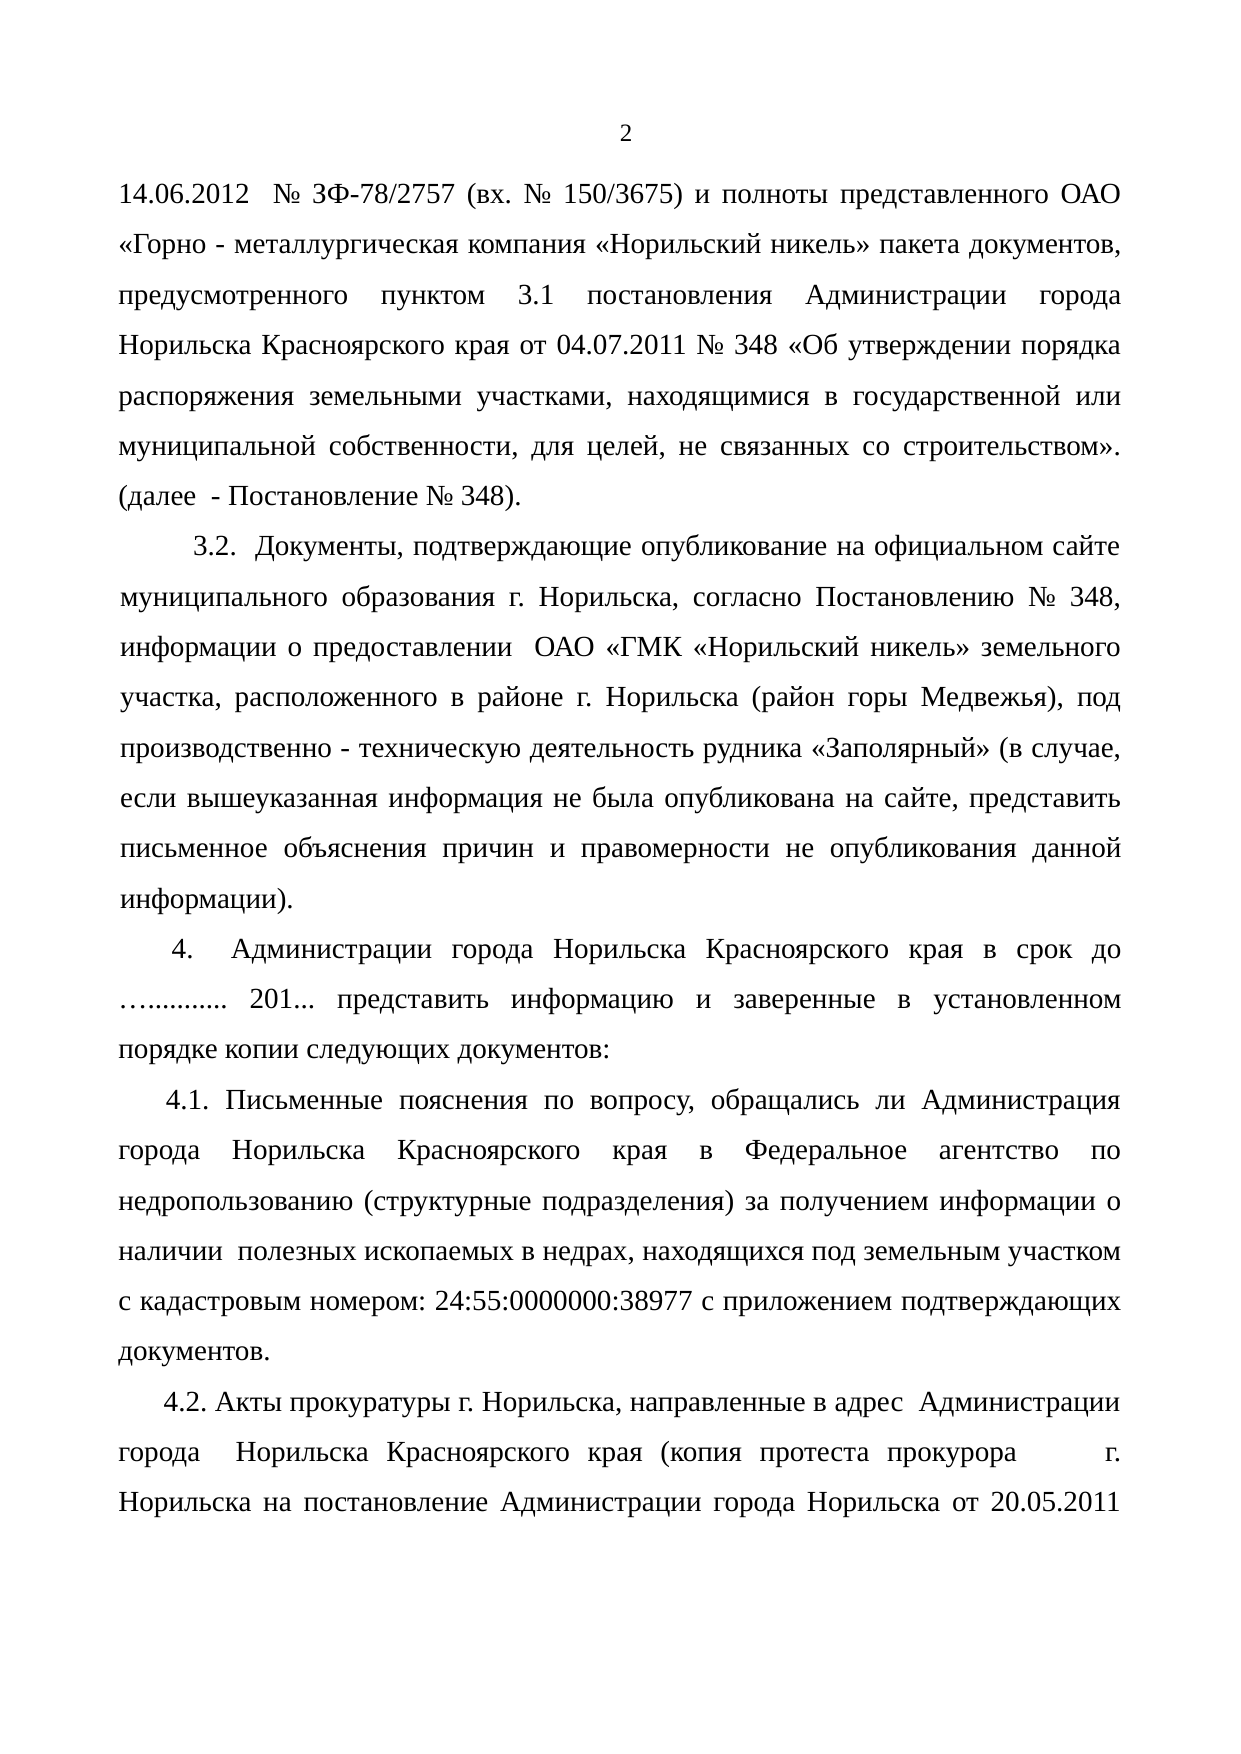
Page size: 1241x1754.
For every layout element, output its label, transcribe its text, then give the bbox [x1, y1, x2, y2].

list 14.06.2012 № ЗФ-78/2757 (вх. № 150/3675) и полноты представленного ОАО «Горно - металлургическая компания «Норильский никель» пакета документов, предусмотренного пунктом 3.1 постановления Администрации города Норильска Красноярского края от 04.07.2011 № 348 «Об утверждении порядка распоряжения земельными участками, находящимися в государственной или муниципальной собственности, для целей, не связанных со строительством».(далее - Постановление № 348). [118, 176, 1122, 512]
list 4.1. Письменные пояснения по вопросу, обращались ли Администрация города Норильска Красноярского края в Федеральное агентство по недропользованию (структурные подразделения) за получением информации о наличии полезных ископаемых в недрах, находящихся под земельным участком с кадастровым номером: 24:55:0000000:38977 с приложением подтверждающих документов. [118, 1082, 1122, 1367]
list 4.2. Акты прокуратуры г. Норильска, направленные в адрес Администрации города Норильска Красноярского края (копия протеста прокурора г. Норильска на постановление Администрации города Норильска от 20.05.2011 [118, 1384, 1122, 1518]
list 3.2. Документы, подтверждающие опубликование на официальном сайте муниципального образования г. Норильска, согласно Постановлению № 348, информации о предоставлении ОАО «ГМК «Норильский никель» земельного участка, расположенного в районе г. Норильска (район горы Медвежья), под производственно - техническую деятельность рудника «Заполярный» (в случае, если вышеуказанная информация не была опубликована на сайте, представить письменное объяснения причин и правомерности не опубликования данной информации). [120, 528, 1122, 914]
list Администрации города Норильска Красноярского края в срок до …........... 201... представить информацию и заверенные в установленном порядке копии следующих документов: [118, 931, 1122, 1065]
